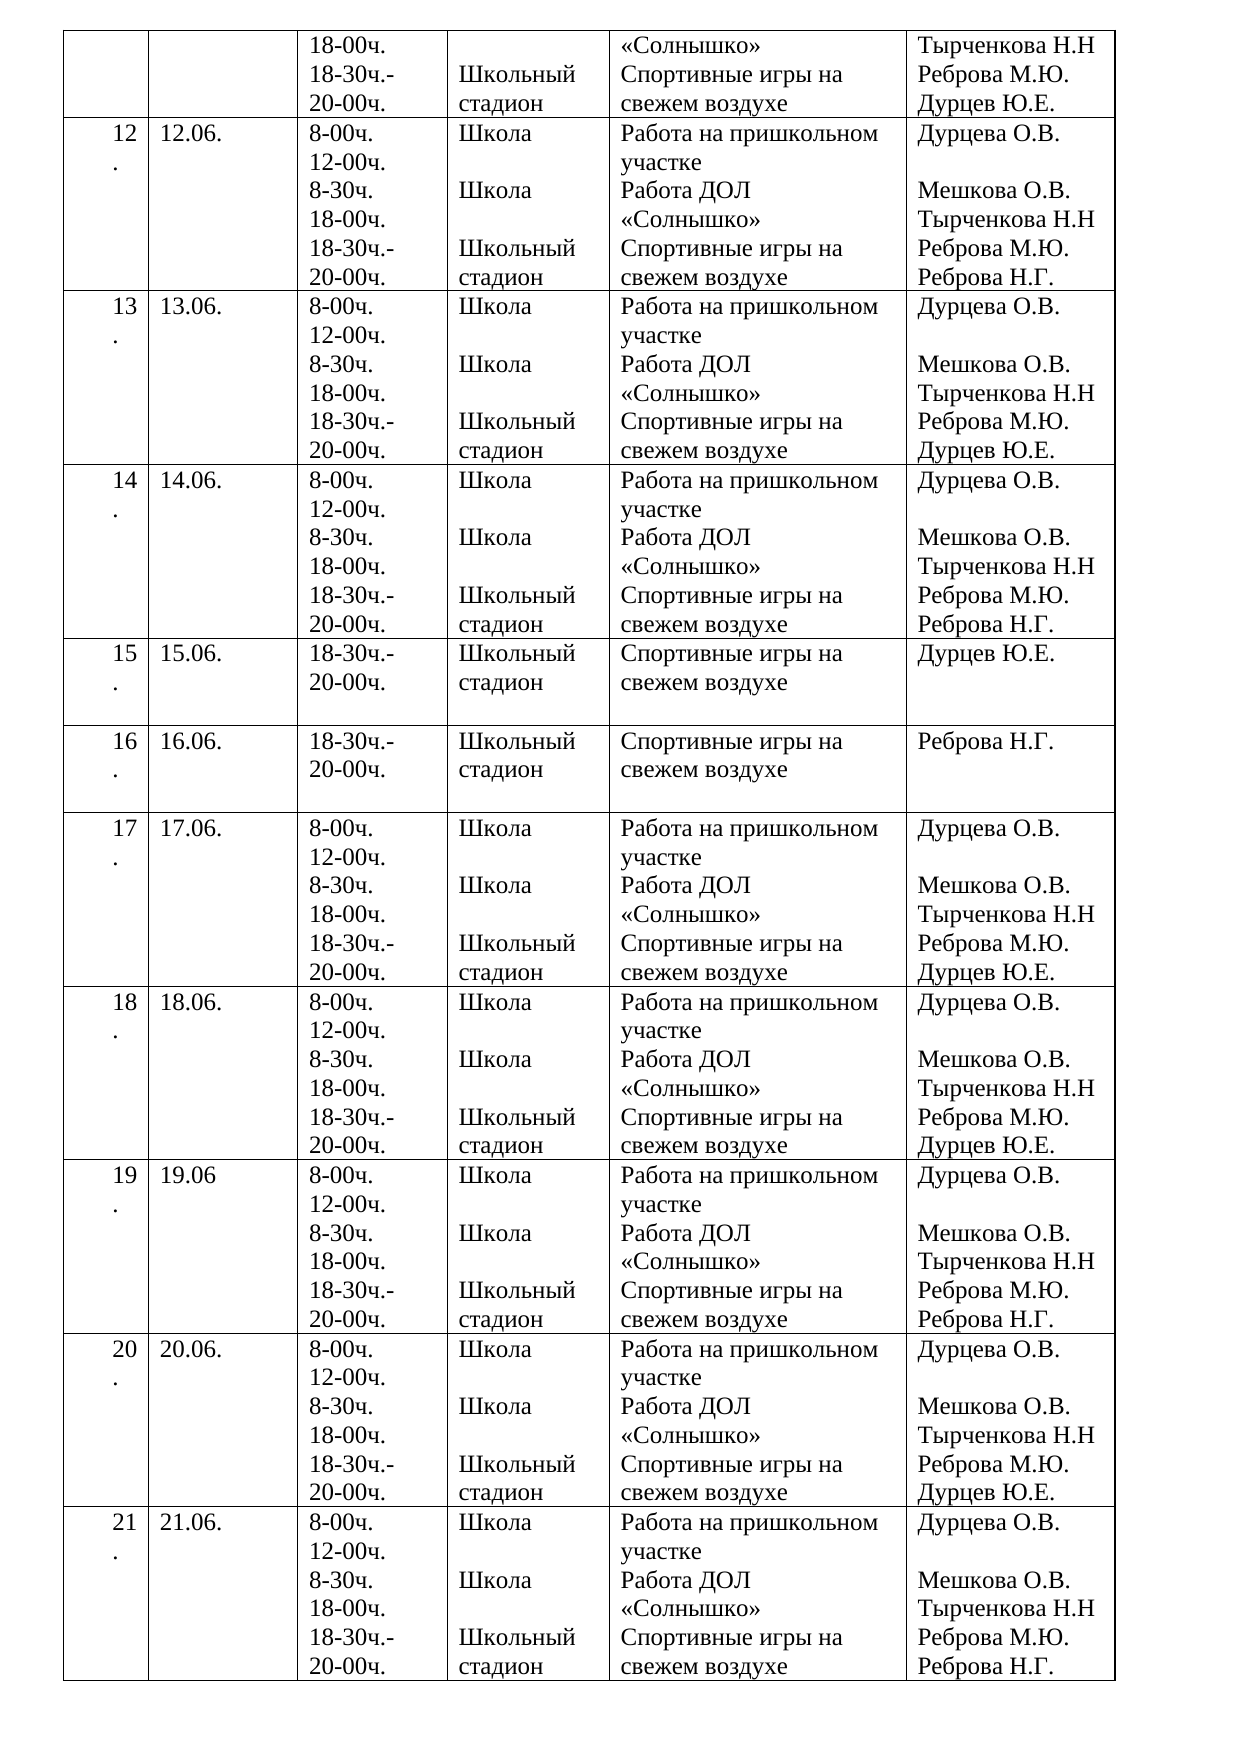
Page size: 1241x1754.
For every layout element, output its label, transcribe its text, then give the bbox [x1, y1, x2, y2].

table_cell Дурцева О.В. Мешкова О.В. Тырченкова Н.Н Реброва М.Ю. Реброва Н.Г. [907, 1160, 1114, 1333]
table_cell 19.06 [149, 1160, 297, 1333]
table_cell Дурцева О.В. Мешкова О.В. Тырченкова Н.Н Реброва М.Ю. Дурцев Ю.Е. [907, 813, 1114, 986]
table_cell 20.06. [149, 1334, 297, 1506]
table_cell Школа Школа Школьный стадион [448, 118, 609, 290]
table_cell [64, 118, 148, 290]
table_cell Школа Школа Школьный стадион [448, 291, 609, 464]
table_cell Школьный стадион [448, 639, 609, 725]
table_cell Работа на пришкольном участке Работа ДОЛ «Солнышко» Спортивные игры на свежем воздухе [610, 987, 906, 1159]
table_cell 8-00ч. 12-00ч. 8-30ч. 18-00ч. 18-30ч.- 20-00ч. [298, 987, 447, 1159]
table_cell Школа Школа Школьный стадион [448, 1334, 609, 1506]
table_cell Дурцева О.В. Мешкова О.В. Тырченкова Н.Н Реброва М.Ю. Дурцев Ю.Е. [907, 291, 1114, 464]
table_cell Школьный стадион [448, 31, 609, 117]
table_cell 8-00ч. 12-00ч. 8-30ч. 18-00ч. 18-30ч.- 20-00ч. [298, 1507, 447, 1680]
table_cell «Солнышко» Спортивные игры на свежем воздухе [610, 31, 906, 117]
table_cell 16.06. [149, 726, 297, 812]
table_cell Школа Школа Школьный стадион [448, 1160, 609, 1333]
table_cell Дурцева О.В. Мешкова О.В. Тырченкова Н.Н Реброва М.Ю. Реброва Н.Г. [907, 465, 1114, 637]
table_cell Работа на пришкольном участке Работа ДОЛ «Солнышко» Спортивные игры на свежем воздухе [610, 118, 906, 290]
table_cell 14.06. [149, 465, 297, 637]
table_cell 18-30ч.- 20-00ч. [298, 726, 447, 812]
table_cell Спортивные игры на свежем воздухе [610, 726, 906, 812]
table_cell [64, 726, 148, 812]
table_cell 8-00ч. 12-00ч. 8-30ч. 18-00ч. 18-30ч.- 20-00ч. [298, 291, 447, 464]
table_cell Школа Школа Школьный стадион [448, 987, 609, 1159]
table_cell 8-00ч. 12-00ч. 8-30ч. 18-00ч. 18-30ч.- 20-00ч. [298, 1160, 447, 1333]
table_cell Дурцева О.В. Мешкова О.В. Тырченкова Н.Н Реброва М.Ю. Реброва Н.Г. [907, 1507, 1114, 1680]
table_cell [64, 291, 148, 464]
table_cell [64, 987, 148, 1159]
table_cell 15.06. [149, 639, 297, 725]
table_cell [64, 813, 148, 986]
table_cell 12.06. [149, 118, 297, 290]
table_cell [64, 1160, 148, 1333]
table_cell 18.06. [149, 987, 297, 1159]
table_cell [64, 465, 148, 637]
table_cell Работа на пришкольном участке Работа ДОЛ «Солнышко» Спортивные игры на свежем воздухе [610, 813, 906, 986]
table_cell Школа Школа Школьный стадион [448, 1507, 609, 1680]
table_cell Работа на пришкольном участке Работа ДОЛ «Солнышко» Спортивные игры на свежем воздухе [610, 1160, 906, 1333]
table_cell Школа Школа Школьный стадион [448, 465, 609, 637]
table_cell Дурцев Ю.Е. [907, 639, 1114, 725]
table_cell [64, 1507, 148, 1680]
table_cell 18-30ч.- 20-00ч. [298, 639, 447, 725]
table_cell 8-00ч. 12-00ч. 8-30ч. 18-00ч. 18-30ч.- 20-00ч. [298, 813, 447, 986]
table_cell Дурцева О.В. Мешкова О.В. Тырченкова Н.Н Реброва М.Ю. Дурцев Ю.Е. [907, 1334, 1114, 1506]
table_cell 8-00ч. 12-00ч. 8-30ч. 18-00ч. 18-30ч.- 20-00ч. [298, 118, 447, 290]
table_cell Школьный стадион [448, 726, 609, 812]
table_cell Дурцева О.В. Мешкова О.В. Тырченкова Н.Н Реброва М.Ю. Дурцев Ю.Е. [907, 987, 1114, 1159]
table_cell Спортивные игры на свежем воздухе [610, 639, 906, 725]
table_cell [64, 1334, 148, 1506]
table_cell 18-00ч. 18-30ч.- 20-00ч. [298, 31, 447, 117]
table_cell [149, 31, 297, 117]
table_cell Школа Школа Школьный стадион [448, 813, 609, 986]
table_cell [64, 639, 148, 725]
table_cell 13.06. [149, 291, 297, 464]
table_cell Работа на пришкольном участке Работа ДОЛ «Солнышко» Спортивные игры на свежем воздухе [610, 291, 906, 464]
table_cell 8-00ч. 12-00ч. 8-30ч. 18-00ч. 18-30ч.- 20-00ч. [298, 465, 447, 637]
table_cell [64, 31, 148, 117]
table_cell Работа на пришкольном участке Работа ДОЛ «Солнышко» Спортивные игры на свежем воздухе [610, 1334, 906, 1506]
table_cell 21.06. [149, 1507, 297, 1680]
table_cell Работа на пришкольном участке Работа ДОЛ «Солнышко» Спортивные игры на свежем воздухе [610, 1507, 906, 1680]
table_cell 8-00ч. 12-00ч. 8-30ч. 18-00ч. 18-30ч.- 20-00ч. [298, 1334, 447, 1506]
table_cell Дурцева О.В. Мешкова О.В. Тырченкова Н.Н Реброва М.Ю. Реброва Н.Г. [907, 118, 1114, 290]
table_cell Реброва Н.Г. [907, 726, 1114, 812]
table_cell Работа на пришкольном участке Работа ДОЛ «Солнышко» Спортивные игры на свежем воздухе [610, 465, 906, 637]
table_cell Тырченкова Н.Н Реброва М.Ю. Дурцев Ю.Е. [907, 31, 1114, 117]
table_cell 17.06. [149, 813, 297, 986]
